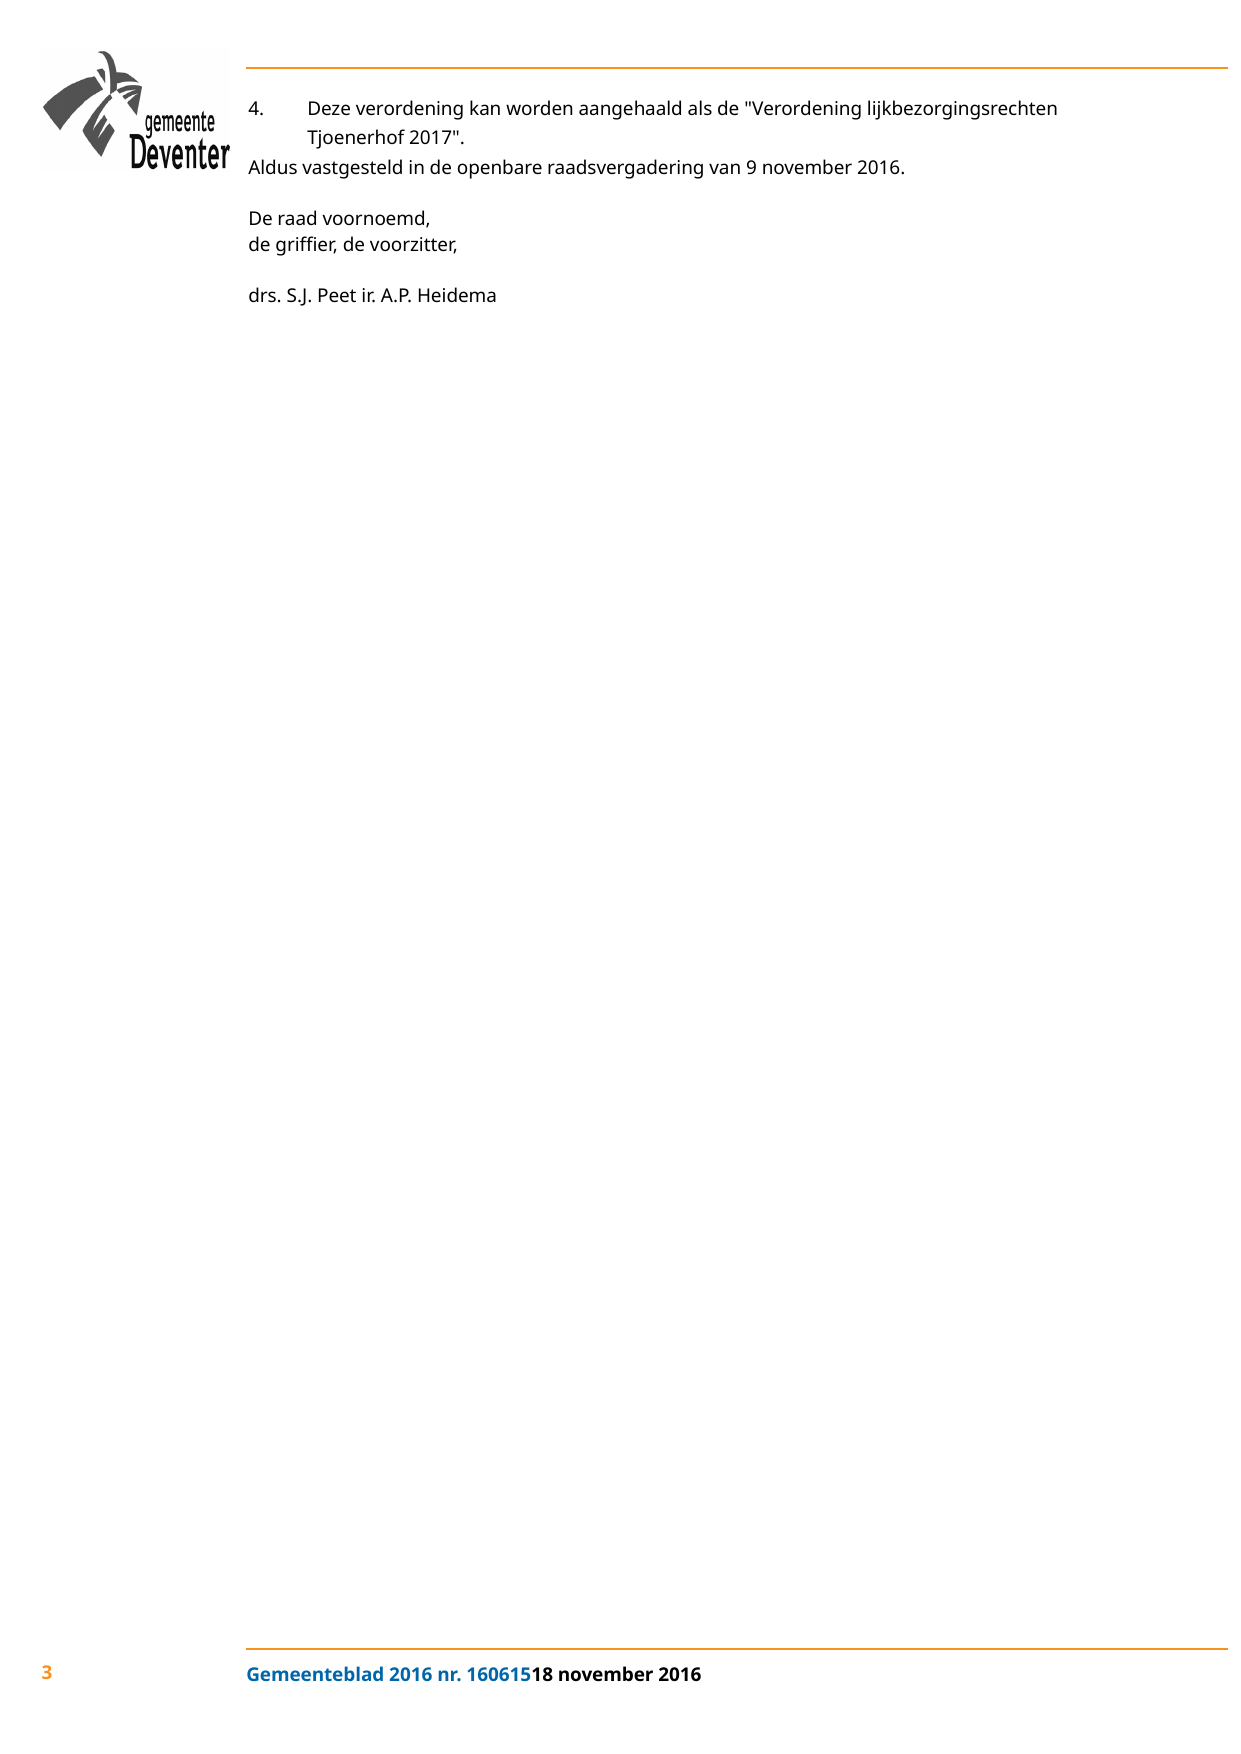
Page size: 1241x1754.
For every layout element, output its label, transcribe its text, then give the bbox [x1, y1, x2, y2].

text Aldus vastgesteld in de openbare raadsvergadering van 9 november 2016. [248, 154, 1152, 180]
text drs. S.J. Peet ir. A.P. Heidema [248, 283, 1152, 308]
picture [41, 47, 231, 172]
text de griffier, de voorzitter, [248, 231, 1152, 257]
text De raad voornoemd, [248, 205, 1152, 231]
list Deze verordening kan worden aangehaald als de "Verordening lijkbezorgingsrechten Tjoenerhof 2017". [248, 95, 1152, 150]
